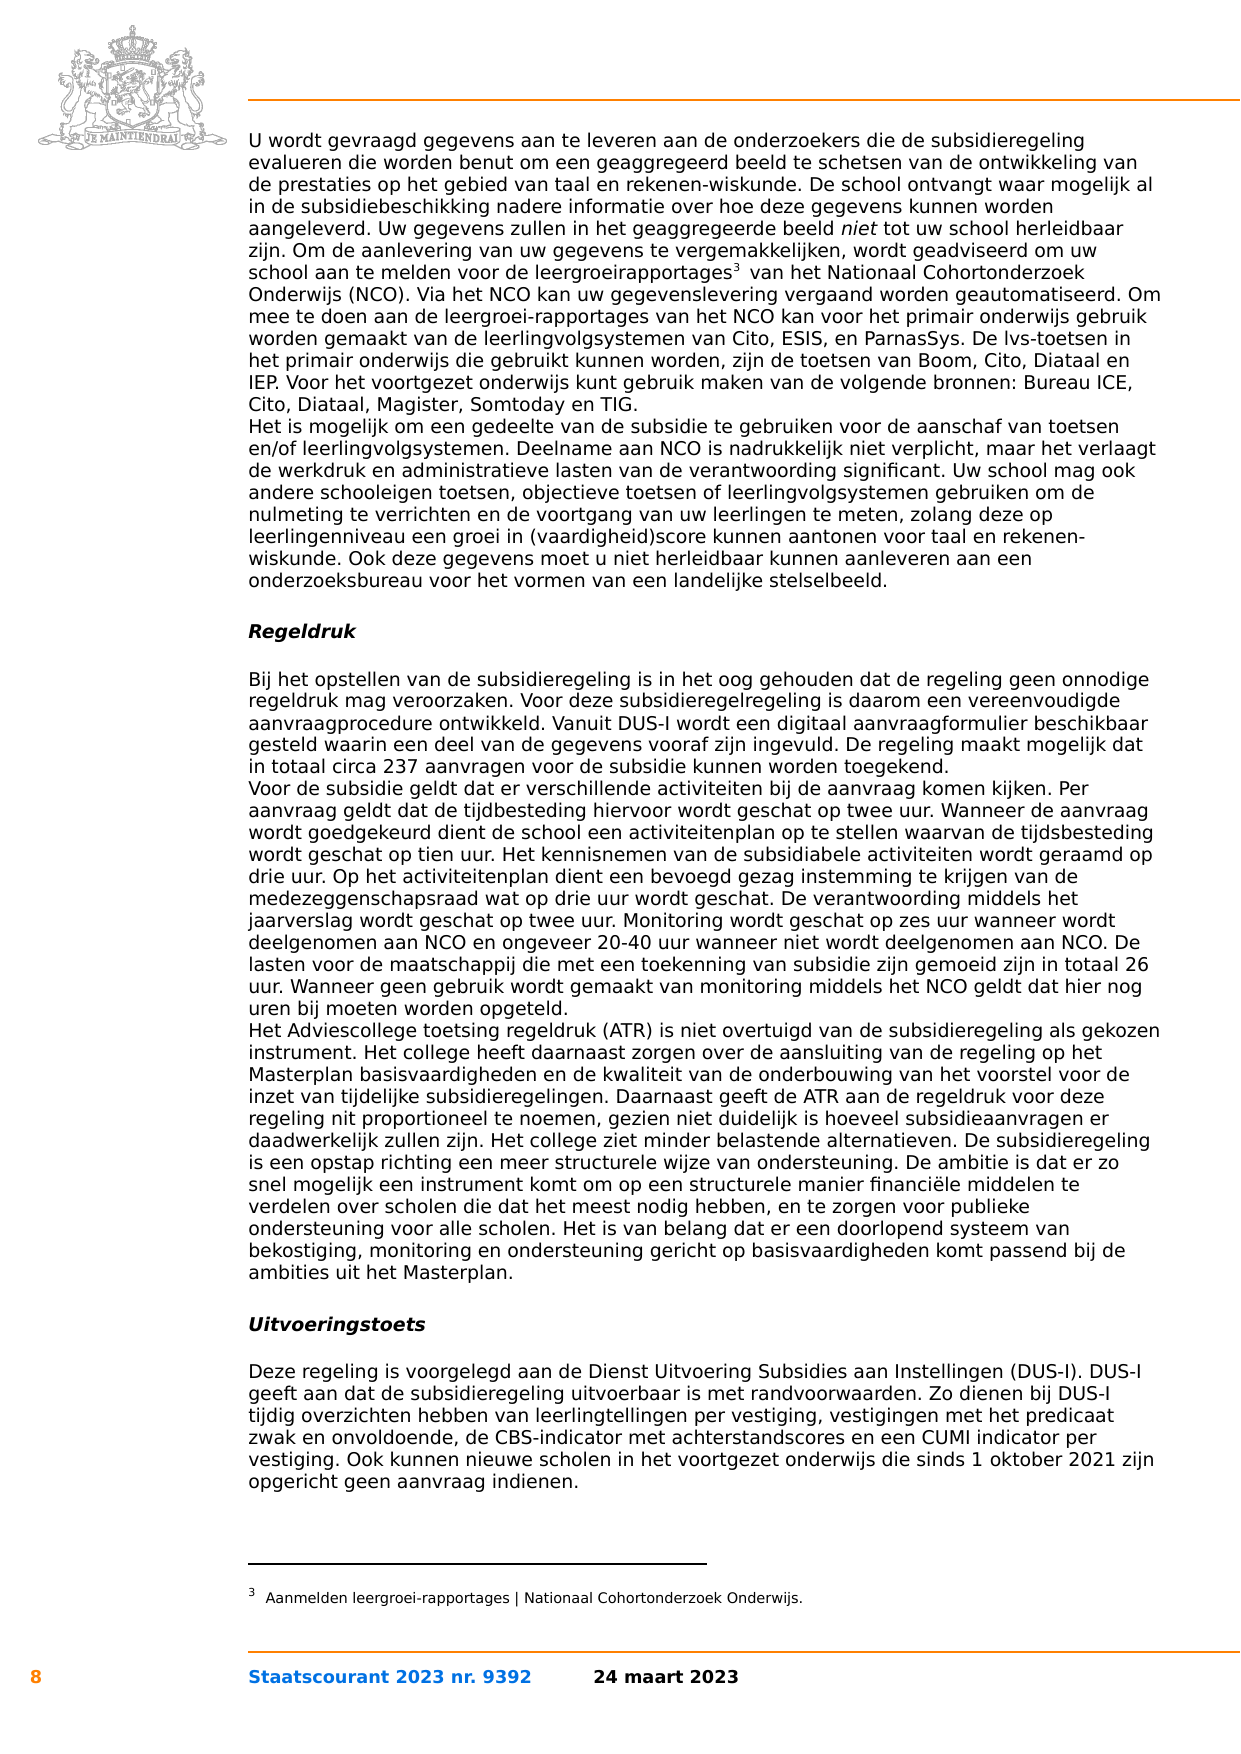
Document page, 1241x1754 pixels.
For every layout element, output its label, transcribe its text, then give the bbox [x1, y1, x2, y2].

text Voor de subsidie geldt dat er verschillende activiteiten bij de aanvraag komen kijken. Per aanvraag geldt dat de tijdbesteding hiervoor wordt geschat op twee uur. Wanneer de aanvraag wordt goedgekeurd dient de school een activiteitenplan op te stellen waarvan de tijdsbesteding wordt geschat op tien uur. Het kennisnemen van de subsidiabele activiteiten wordt geraamd op drie uur. Op het activiteitenplan dient een bevoegd gezag instemming te krijgen van de medezeggenschapsraad wat op drie uur wordt geschat. De verantwoording middels het jaarverslag wordt geschat op twee uur. Monitoring wordt geschat op zes uur wanneer wordt deelgenomen aan NCO en ongeveer 20-40 uur wanneer niet wordt deelgenomen aan NCO. De lasten voor de maatschappij die met een toekenning van subsidie zijn gemoeid zijn in totaal 26 uur. Wanneer geen gebruik wordt gemaakt van monitoring middels het NCO geldt dat hier nog uren bij moeten worden opgeteld. [248, 778, 1163, 1020]
subtitle Uitvoeringstoets [248, 1314, 1163, 1336]
text Deze regeling is voorgelegd aan de Dienst Uitvoering Subsidies aan Instellingen (DUS-I). DUS-I geeft aan dat de subsidieregeling uitvoerbaar is met randvoorwaarden. Zo dienen bij DUS-I tijdig overzichten hebben van leerlingtellingen per vestiging, vestigingen met het predicaat zwak en onvoldoende, de CBS-indicator met achterstandscores en een CUMI indicator per vestiging. Ook kunnen nieuwe scholen in het voortgezet onderwijs die sinds 1 oktober 2021 zijn opgericht geen aanvraag indienen. [248, 1361, 1163, 1493]
text Aanmelden leergroei-rapportages | Nationaal Cohortonderzoek Onderwijs. [248, 1586, 1163, 1608]
text Bij het opstellen van de subsidieregeling is in het oog gehouden dat de regeling geen onnodige regeldruk mag veroorzaken. Voor deze subsidieregelregeling is daarom een vereenvoudigde aanvraagprocedure ontwikkeld. Vanuit DUS-I wordt een digitaal aanvraagformulier beschikbaar gesteld waarin een deel van de gegevens vooraf zijn ingevuld. De regeling maakt mogelijk dat in totaal circa 237 aanvragen voor de subsidie kunnen worden toegekend. [248, 668, 1163, 778]
text Het Adviescollege toetsing regeldruk (ATR) is niet overtuigd van de subsidieregeling als gekozen instrument. Het college heeft daarnaast zorgen over de aansluiting van de regeling op het Masterplan basisvaardigheden en de kwaliteit van de onderbouwing van het voorstel voor de inzet van tijdelijke subsidieregelingen. Daarnaast geeft de ATR aan de regeldruk voor deze regeling nit proportioneel te noemen, gezien niet duidelijk is hoeveel subsidieaanvragen er daadwerkelijk zullen zijn. Het college ziet minder belastende alternatieven. De subsidieregeling is een opstap richting een meer structurele wijze van ondersteuning. De ambitie is dat er zo snel mogelijk een instrument komt om op een structurele manier financiële middelen te verdelen over scholen die dat het meest nodig hebben, en te zorgen voor publieke ondersteuning voor alle scholen. Het is van belang dat er een doorlopend systeem van bekostiging, monitoring en ondersteuning gericht op basisvaardigheden komt passend bij de ambities uit het Masterplan. [248, 1020, 1163, 1284]
text Het is mogelijk om een gedeelte van de subsidie te gebruiken voor de aanschaf van toetsen en/of leerlingvolgsystemen. Deelname aan NCO is nadrukkelijk niet verplicht, maar het verlaagt de werkdruk en administratieve lasten van de verantwoording significant. Uw school mag ook andere schooleigen toetsen, objectieve toetsen of leerlingvolgsystemen gebruiken om de nulmeting te verrichten en de voortgang van uw leerlingen te meten, zolang deze op leerlingenniveau een groei in (vaardigheid)score kunnen aantonen voor taal en rekenen-wiskunde. Ook deze gegevens moet u niet herleidbaar kunnen aanleveren aan een onderzoeksbureau voor het vormen van een landelijke stelselbeeld. [248, 416, 1163, 591]
subtitle Regeldruk [248, 621, 1163, 643]
picture [38, 25, 227, 150]
text U wordt gevraagd gegevens aan te leveren aan de onderzoekers die de subsidieregeling evalueren die worden benut om een geaggregeerd beeld te schetsen van de ontwikkeling van de prestaties op het gebied van taal en rekenen-wiskunde. De school ontvangt waar mogelijk al in de subsidiebeschikking nadere informatie over hoe deze gegevens kunnen worden aangeleverd. Uw gegevens zullen in het geaggregeerde beeld niet tot uw school herleidbaar zijn. Om de aanlevering van uw gegevens te vergemakkelijken, wordt geadviseerd om uw school aan te melden voor de leergroeirapportages van het Nationaal Cohortonderzoek Onderwijs (NCO). Via het NCO kan uw gegevenslevering vergaand worden geautomatiseerd. Om mee te doen aan de leergroei-rapportages van het NCO kan voor het primair onderwijs gebruik worden gemaakt van de leerlingvolgsystemen van Cito, ESIS, en ParnasSys. De lvs-toetsen in het primair onderwijs die gebruikt kunnen worden, zijn de toetsen van Boom, Cito, Diataal en IEP. Voor het voortgezet onderwijs kunt gebruik maken van de volgende bronnen: Bureau ICE, Cito, Diataal, Magister, Somtoday en TIG. [248, 130, 1163, 416]
